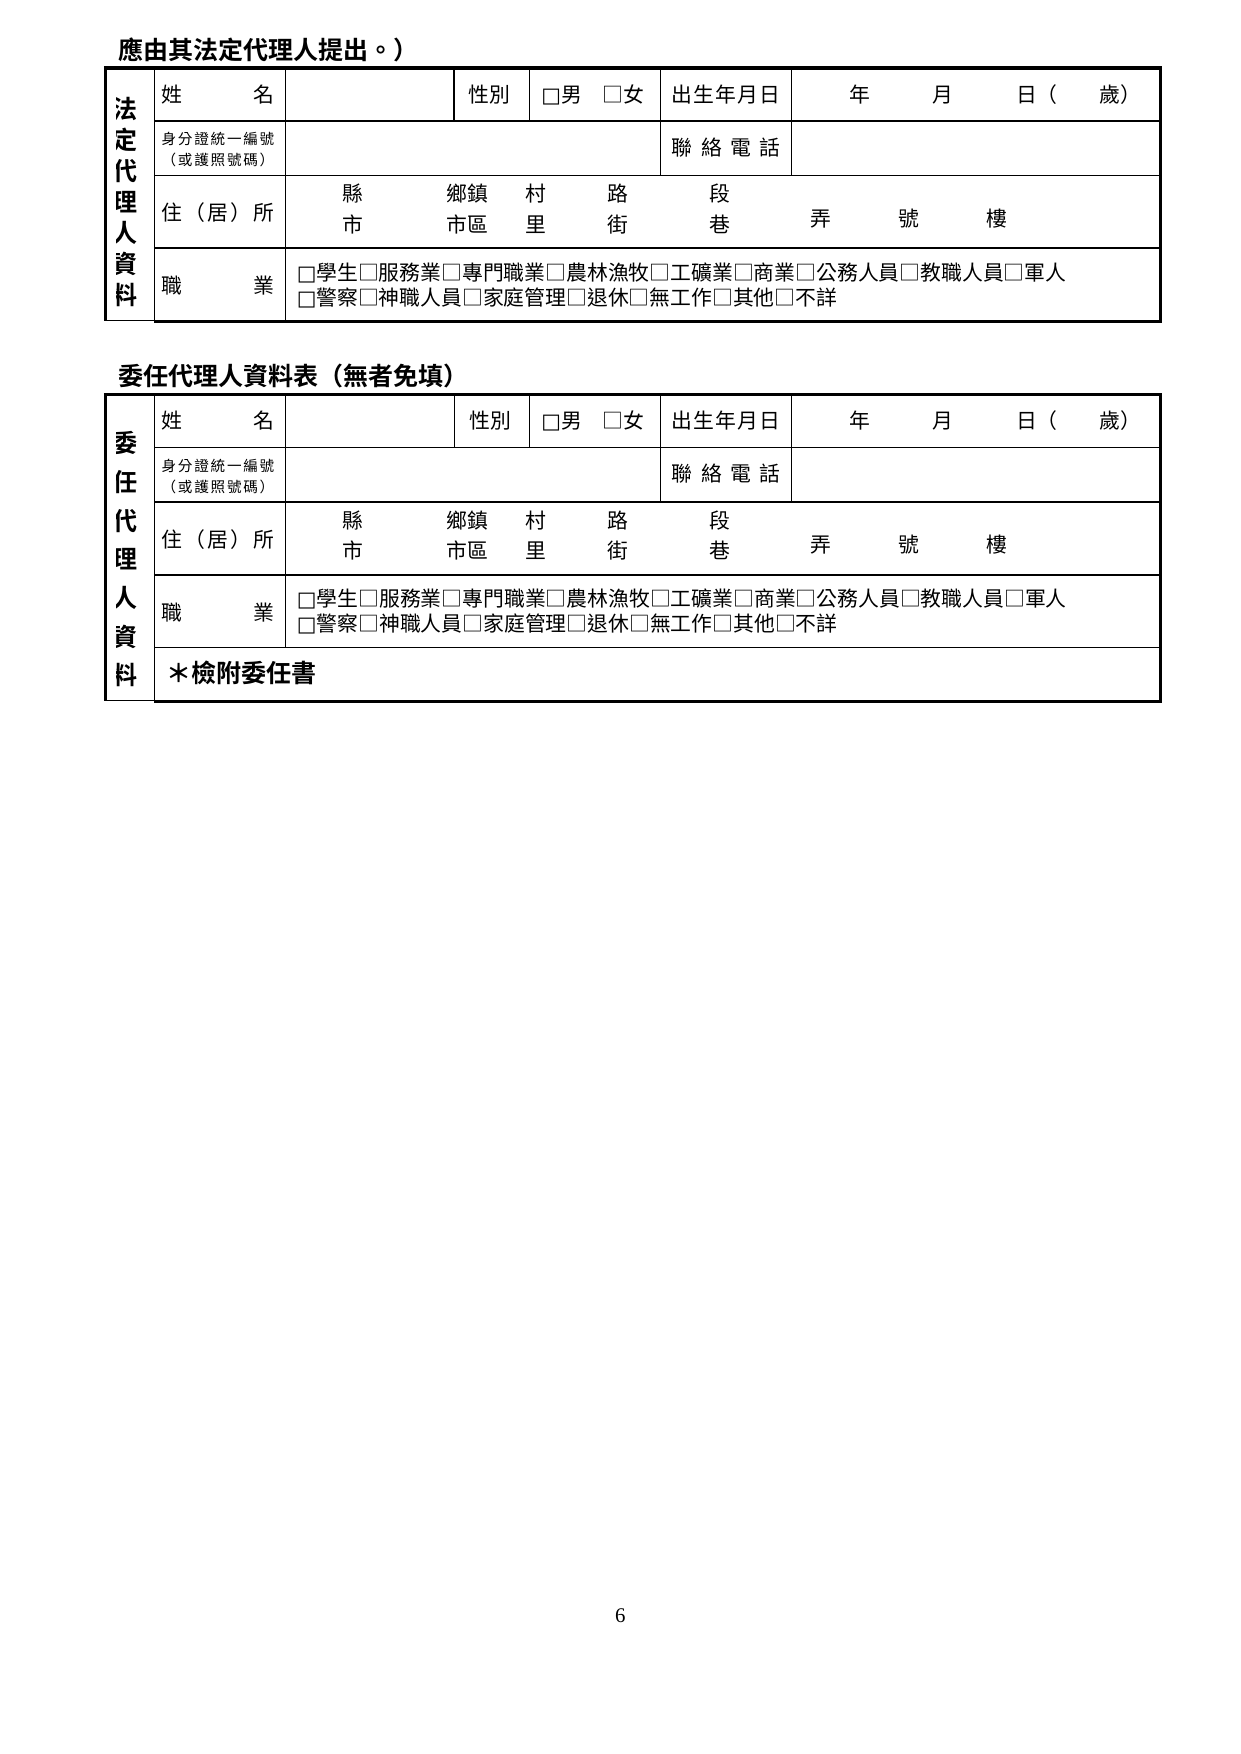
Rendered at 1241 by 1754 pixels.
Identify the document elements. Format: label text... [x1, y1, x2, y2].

table_header 年 月 日（ 歲） [792, 70, 1159, 120]
table_header 性別 [455, 396, 529, 447]
table_header 委任代理人資料 [107, 396, 154, 699]
table_cell □學生□服務業□專門職業□農林漁牧□工礦業□商業□公務人員□教職人員□軍人 □警察□神職人員□家庭管理□退休□無工作□其他□不詳 [286, 249, 1159, 320]
table_header 姓名 [155, 396, 285, 447]
text 委任代理人資料表（無者免填） [118, 357, 1122, 393]
table_header 出生年月日 [661, 70, 791, 120]
table_cell ＊檢附委任書 [155, 648, 1159, 699]
table_cell 住（居）所 [155, 176, 285, 247]
table_header 性別 [455, 70, 529, 120]
table_cell 身分證統一編號（或護照號碼） [155, 448, 285, 501]
table_header 年 月 日（ 歲） [792, 396, 1159, 447]
table_cell 身分證統一編號（或護照號碼） [155, 122, 285, 174]
table_cell 聯絡電話 [661, 448, 791, 501]
table_cell 縣市 鄉鎮市區 村里 路街 段巷 弄 號 樓 [286, 176, 1159, 247]
table_header □男 □女 [530, 70, 660, 120]
table_cell [792, 122, 1159, 174]
table_cell 聯絡電話 [661, 122, 791, 174]
table_cell 職業 [155, 249, 285, 320]
text 法定代理人資料表（依行政程序法第22條規定，未滿20歲且未婚之未成年者之性騷擾申訴，應由其法定代理人提出。） [118, 30, 1122, 66]
table_cell [286, 122, 660, 174]
table_cell 職業 [155, 576, 285, 646]
table_cell [792, 448, 1159, 501]
table_cell 住（居）所 [155, 503, 285, 574]
table_cell [286, 448, 660, 501]
table_header 出生年月日 [661, 396, 791, 447]
table_cell □學生□服務業□專門職業□農林漁牧□工礦業□商業□公務人員□教職人員□軍人 □警察□神職人員□家庭管理□退休□無工作□其他□不詳 [286, 576, 1159, 646]
table_header 姓名 [155, 70, 285, 120]
table_header 法定代理人資料 [107, 70, 154, 320]
table_header [286, 70, 453, 120]
table_header [286, 396, 454, 447]
table_header □男 □女 [530, 396, 660, 447]
table_cell 縣市 鄉鎮市區 村里 路街 段巷 弄 號 樓 [286, 503, 1159, 574]
